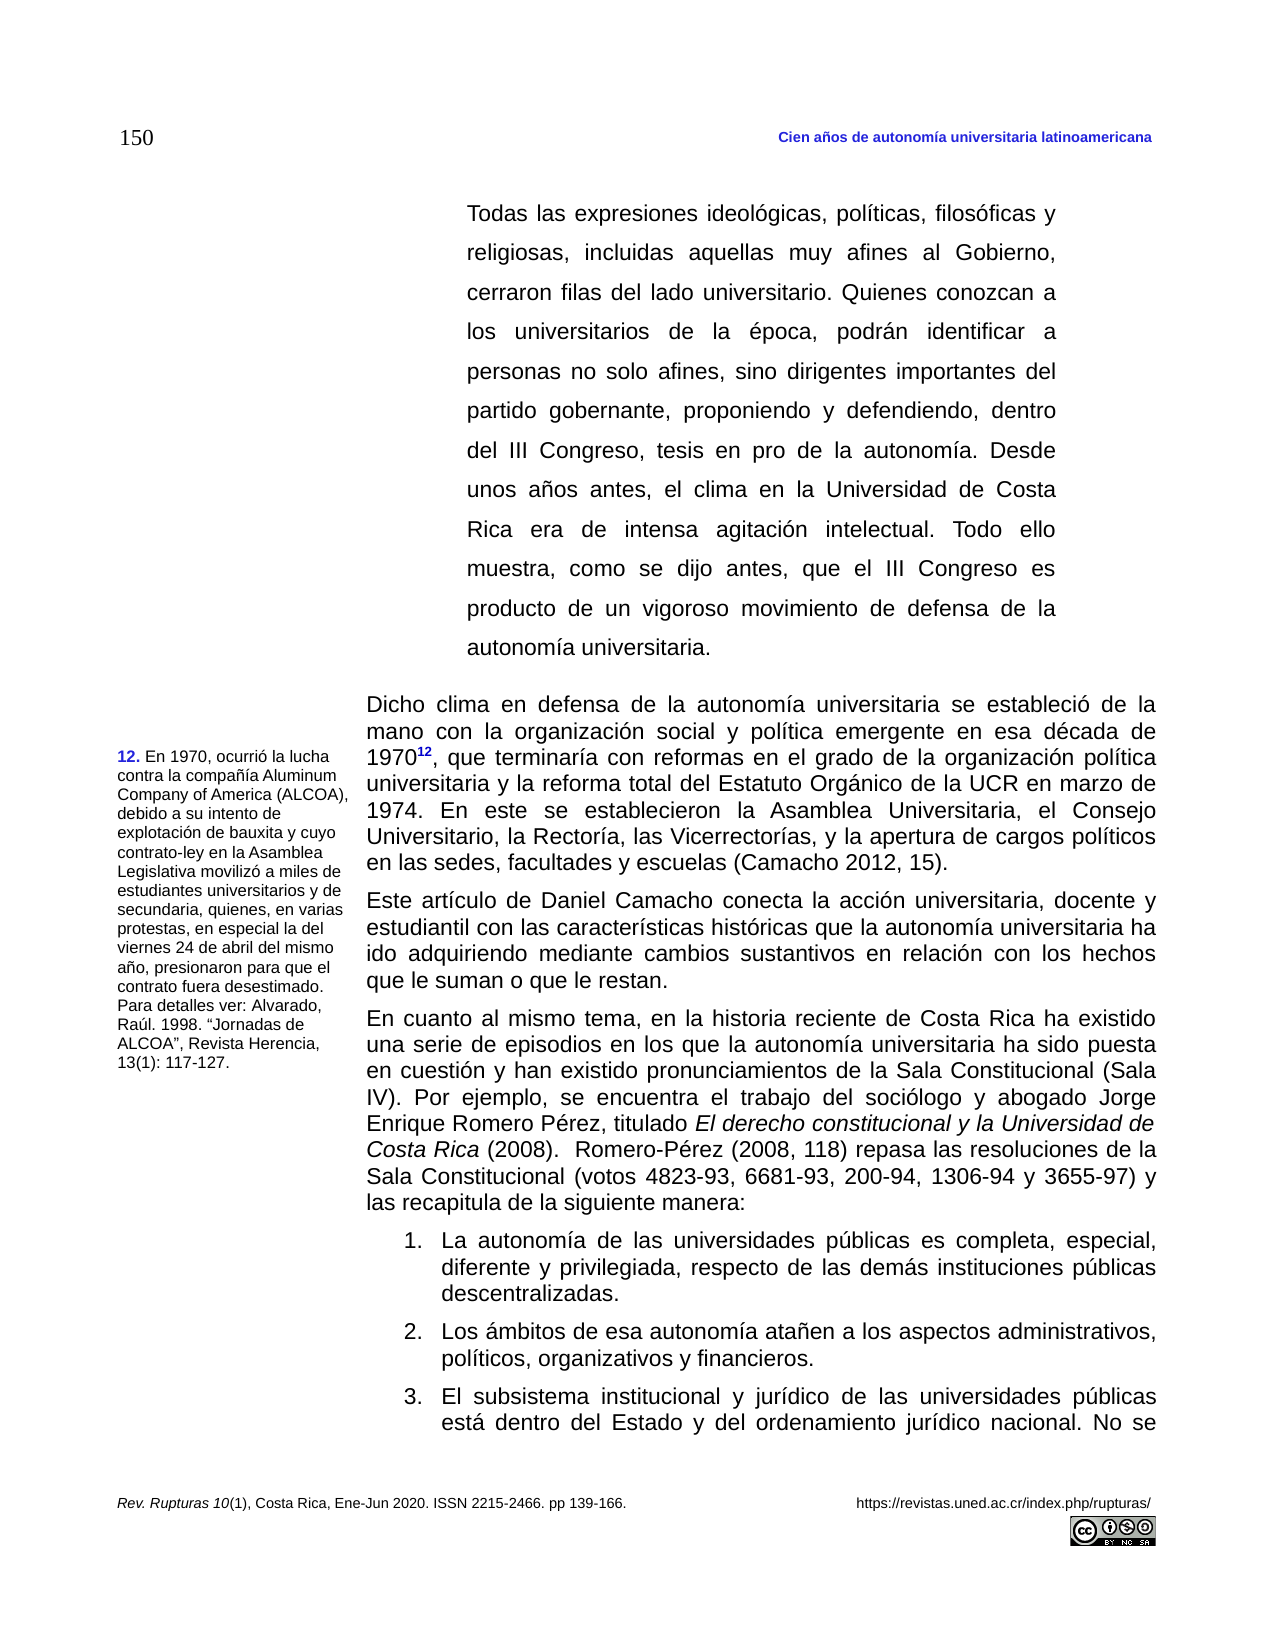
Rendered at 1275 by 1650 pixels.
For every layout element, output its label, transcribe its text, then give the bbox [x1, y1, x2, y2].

text Dicho clima en defensa de la autonomía universitaria se estableció de la mano con la organización social y política emergente en esa década de 197012, que terminaría con reformas en el grado de la organización política universitaria y la reforma total del Estatuto Orgánico de la UCR en marzo de 1974. En este se establecieron la Asamblea Universitaria, el Consejo Universitario, la Rectoría, las Vicerrectorías, y la apertura de cargos políticos en las sedes, facultades y escuelas (Camacho 2012, 15). [366, 691, 1157, 876]
list Los ámbitos de esa autonomía atañen a los aspectos administrativos, políticos, organizativos y financieros. [404, 1318, 1157, 1371]
text En cuanto al mismo tema, en la historia reciente de Costa Rica ha existido una serie de episodios en los que la autonomía universitaria ha sido puesta en cuestión y han existido pronunciamientos de la Sala Constitucional (Sala IV). Por ejemplo, se encuentra el trabajo del sociólogo y abogado Jorge Enrique Romero Pérez, titulado El derecho constitucional y la Universidad de Costa Rica (2008). Romero-Pérez (2008, 118) repasa las resoluciones de la Sala Constitucional (votos 4823-93, 6681-93, 200-94, 1306-94 y 3655-97) y las recapitula de la siguiente manera: [366, 1005, 1157, 1216]
text Este artículo de Daniel Camacho conecta la acción universitaria, docente y estudiantil con las características históricas que la autonomía universitaria ha ido adquiriendo mediante cambios sustantivos en relación con los hechos que le suman o que le restan. [366, 887, 1157, 993]
list El subsistema institucional y jurídico de las universidades públicas está dentro del Estado y del ordenamiento jurídico nacional. No se [404, 1383, 1157, 1435]
list La autonomía de las universidades públicas es completa, especial, diferente y privilegiada, respecto de las demás instituciones públicas descentralizadas. [404, 1227, 1157, 1306]
picture [1070, 1516, 1156, 1546]
text Todas las expresiones ideológicas, políticas, filosóficas y religiosas, incluidas aquellas muy afines al Gobierno, cerraron filas del lado universitario. Quienes conozcan a los universitarios de la época, podrán identificar a personas no solo afines, sino dirigentes importantes del partido gobernante, proponiendo y defendiendo, dentro del III Congreso, tesis en pro de la autonomía. Desde unos años antes, el clima en la Universidad de Costa Rica era de intensa agitación intelectual. Todo ello muestra, como se dijo antes, que el III Congreso es producto de un vigoroso movimiento de defensa de la autonomía universitaria. [467, 200, 1056, 660]
